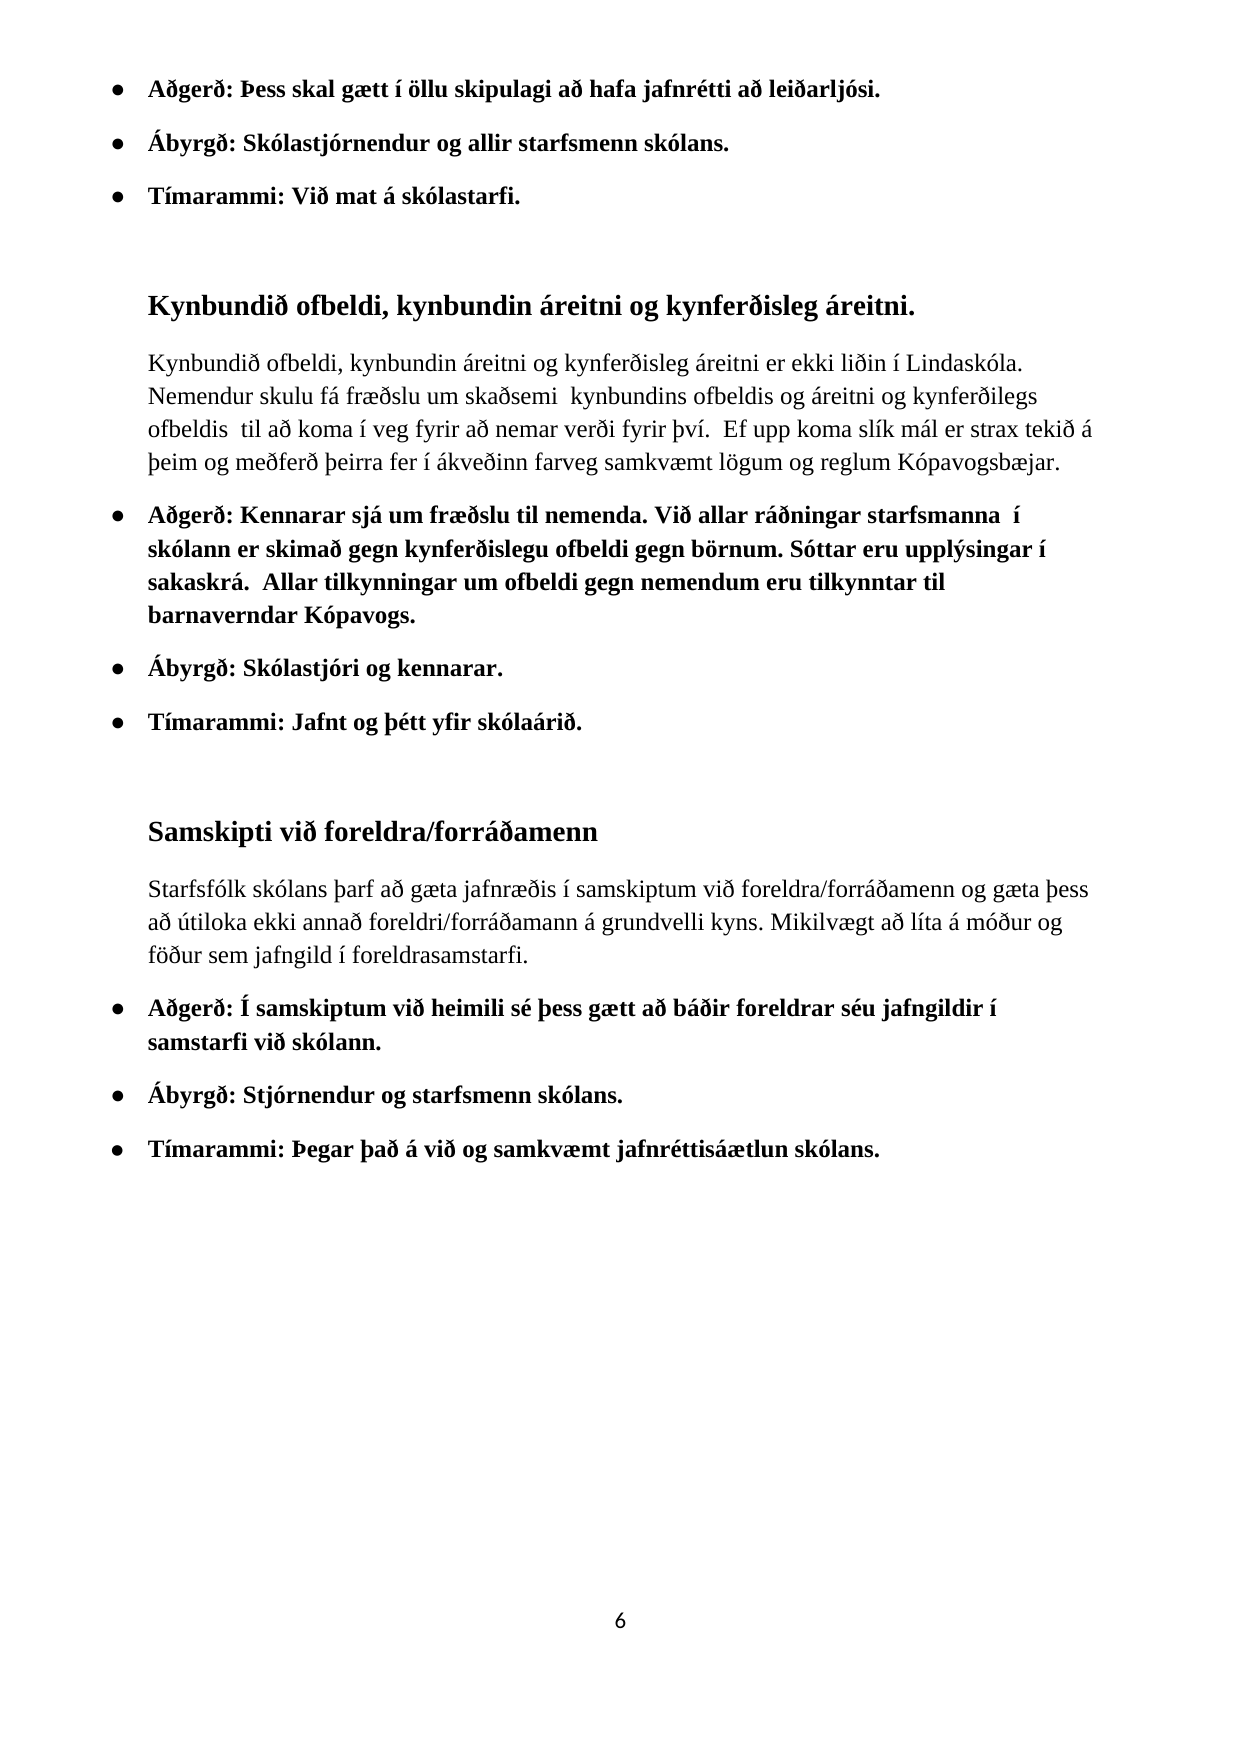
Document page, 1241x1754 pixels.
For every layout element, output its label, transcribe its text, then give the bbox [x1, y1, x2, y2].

list Tímarammi: Við mat á skólastarfi. [110, 181, 1093, 210]
list Aðgerð: Kennarar sjá um fræðslu til nemenda. Við allar ráðningar starfsmanna í skólann er skimað gegn kynferðislegu ofbeldi gegn börnum. Sóttar eru upplýsingar í sakaskrá. Allar tilkynningar um ofbeldi gegn nemendum eru tilkynntar til barnaverndar Kópavogs. [110, 501, 1093, 628]
text Starfsfólk skólans þarf að gæta jafnræðis í samskiptum við foreldra/forráðamenn og gæta þess að útiloka ekki annað foreldri/forráðamann á grundvelli kyns. Mikilvægt að líta á móður og föður sem jafngild í foreldrasamstarfi. [148, 874, 1093, 968]
list Ábyrgð: Skólastjórnendur og allir starfsmenn skólans. [110, 128, 1093, 156]
list Aðgerð: Þess skal gætt í öllu skipulagi að hafa jafnrétti að leiðarljósi. [110, 74, 1093, 102]
list Ábyrgð: Stjórnendur og starfsmenn skólans. [110, 1080, 1093, 1109]
text Kynbundið ofbeldi, kynbundin áreitni og kynferðisleg áreitni. [148, 288, 1093, 322]
list Ábyrgð: Skólastjóri og kennarar. [110, 653, 1093, 682]
list Aðgerð: Í samskiptum við heimili sé þess gætt að báðir foreldrar séu jafngildir í samstarfi við skólann. [110, 993, 1093, 1055]
text Kynbundið ofbeldi, kynbundin áreitni og kynferðisleg áreitni er ekki liðin í Lindaskóla. Nemendur skulu fá fræðslu um skaðsemi kynbundins ofbeldis og áreitni og kynferðilegs ofbeldis til að koma í veg fyrir að nemar verði fyrir því. Ef upp koma slík mál er strax tekið á þeim og meðferð þeirra fer í ákveðinn farveg samkvæmt lögum og reglum Kópavogsbæjar. [148, 348, 1093, 476]
list Tímarammi: Þegar það á við og samkvæmt jafnréttisáætlun skólans. [110, 1134, 1093, 1163]
list Tímarammi: Jafnt og þétt yfir skólaárið. [110, 707, 1093, 736]
text Samskipti við foreldra/forráðamenn [148, 814, 1093, 848]
